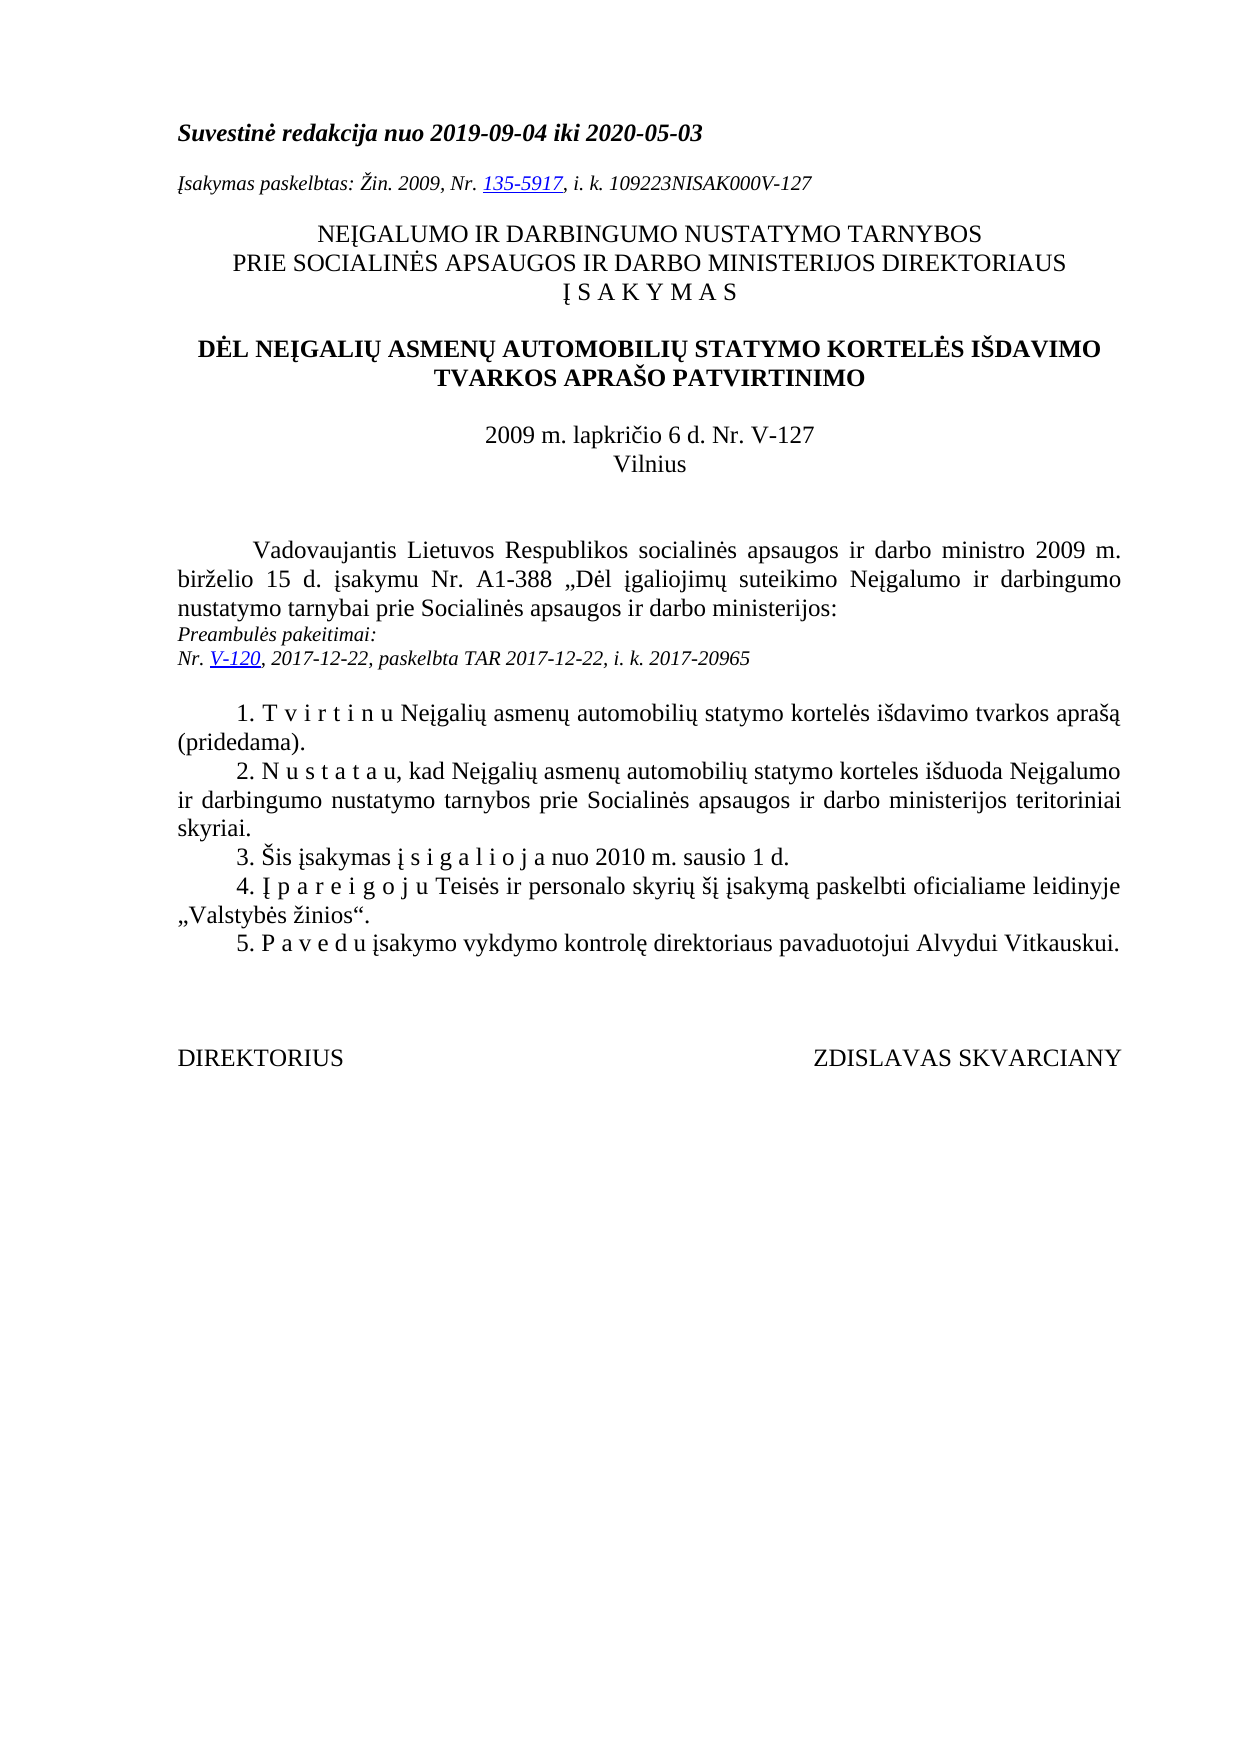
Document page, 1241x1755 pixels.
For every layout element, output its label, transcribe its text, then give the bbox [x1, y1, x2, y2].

text Įsakymas paskelbtas: Žin. 2009, Nr. 135-5917, i. k. 109223NISAK000V-127 [177, 171, 1122, 195]
text 3. Šis įsakymas į s i g a l i o j a nuo 2010 m. sausio 1 d. [177, 842, 1122, 871]
text 1. T v i r t i n u Neįgalių asmenų automobilių statymo kortelės išdavimo tvarkos aprašą (pridedama). [177, 698, 1122, 756]
text 5. P a v e d u įsakymo vykdymo kontrolę direktoriaus pavaduotojui Alvydui Vitkauskui. [177, 928, 1122, 957]
text Preambulės pakeitimai: [177, 622, 1122, 646]
text Suvestinė redakcija nuo 2019-09-04 iki 2020-05-03 [177, 118, 1122, 147]
text Vadovaujantis Lietuvos Respublikos socialinės apsaugos ir darbo ministro 2009 m. birželio 15 d. įsakymu Nr. A1-388 „Dėl įgaliojimų suteikimo Neįgalumo ir darbingumo nustatymo tarnybai prie Socialinės apsaugos ir darbo ministerijos: [177, 535, 1122, 622]
text Nr. V-120, 2017-12-22, paskelbta TAR 2017-12-22, i. k. 2017-20965 [177, 646, 1122, 670]
text DĖL Neįgalių asmenų automobilių statymo kortelės išdavimo TVARKOS APRAŠO PATVIRTINIMO [177, 334, 1122, 392]
text 2009 m. lapkričio 6 d. Nr. V-127 [177, 420, 1122, 449]
text Direktorius Zdislavas Skvarciany [177, 1043, 1122, 1072]
text 4. Į p a r e i g o j u Teisės ir personalo skyrių šį įsakymą paskelbti oficialiame leidinyje „Valstybės žinios“. [177, 871, 1122, 928]
text Vilnius [177, 449, 1122, 478]
text 2. N u s t a t a u, kad Neįgalių asmenų automobilių statymo korteles išduoda Neįgalumo ir darbingumo nustatymo tarnybos prie Socialinės apsaugos ir darbo ministerijos teritoriniai skyriai. [177, 756, 1122, 842]
text NEĮGALUMO IR DARBINGUMO NUSTATYMO TARNYBOS [177, 219, 1122, 248]
text PRIE SOCIALINĖS APSAUGOS IR DARBO MINISTERIJOS DIREKTORIAUS [177, 248, 1122, 277]
text Į S A K Y M A S [177, 277, 1122, 305]
